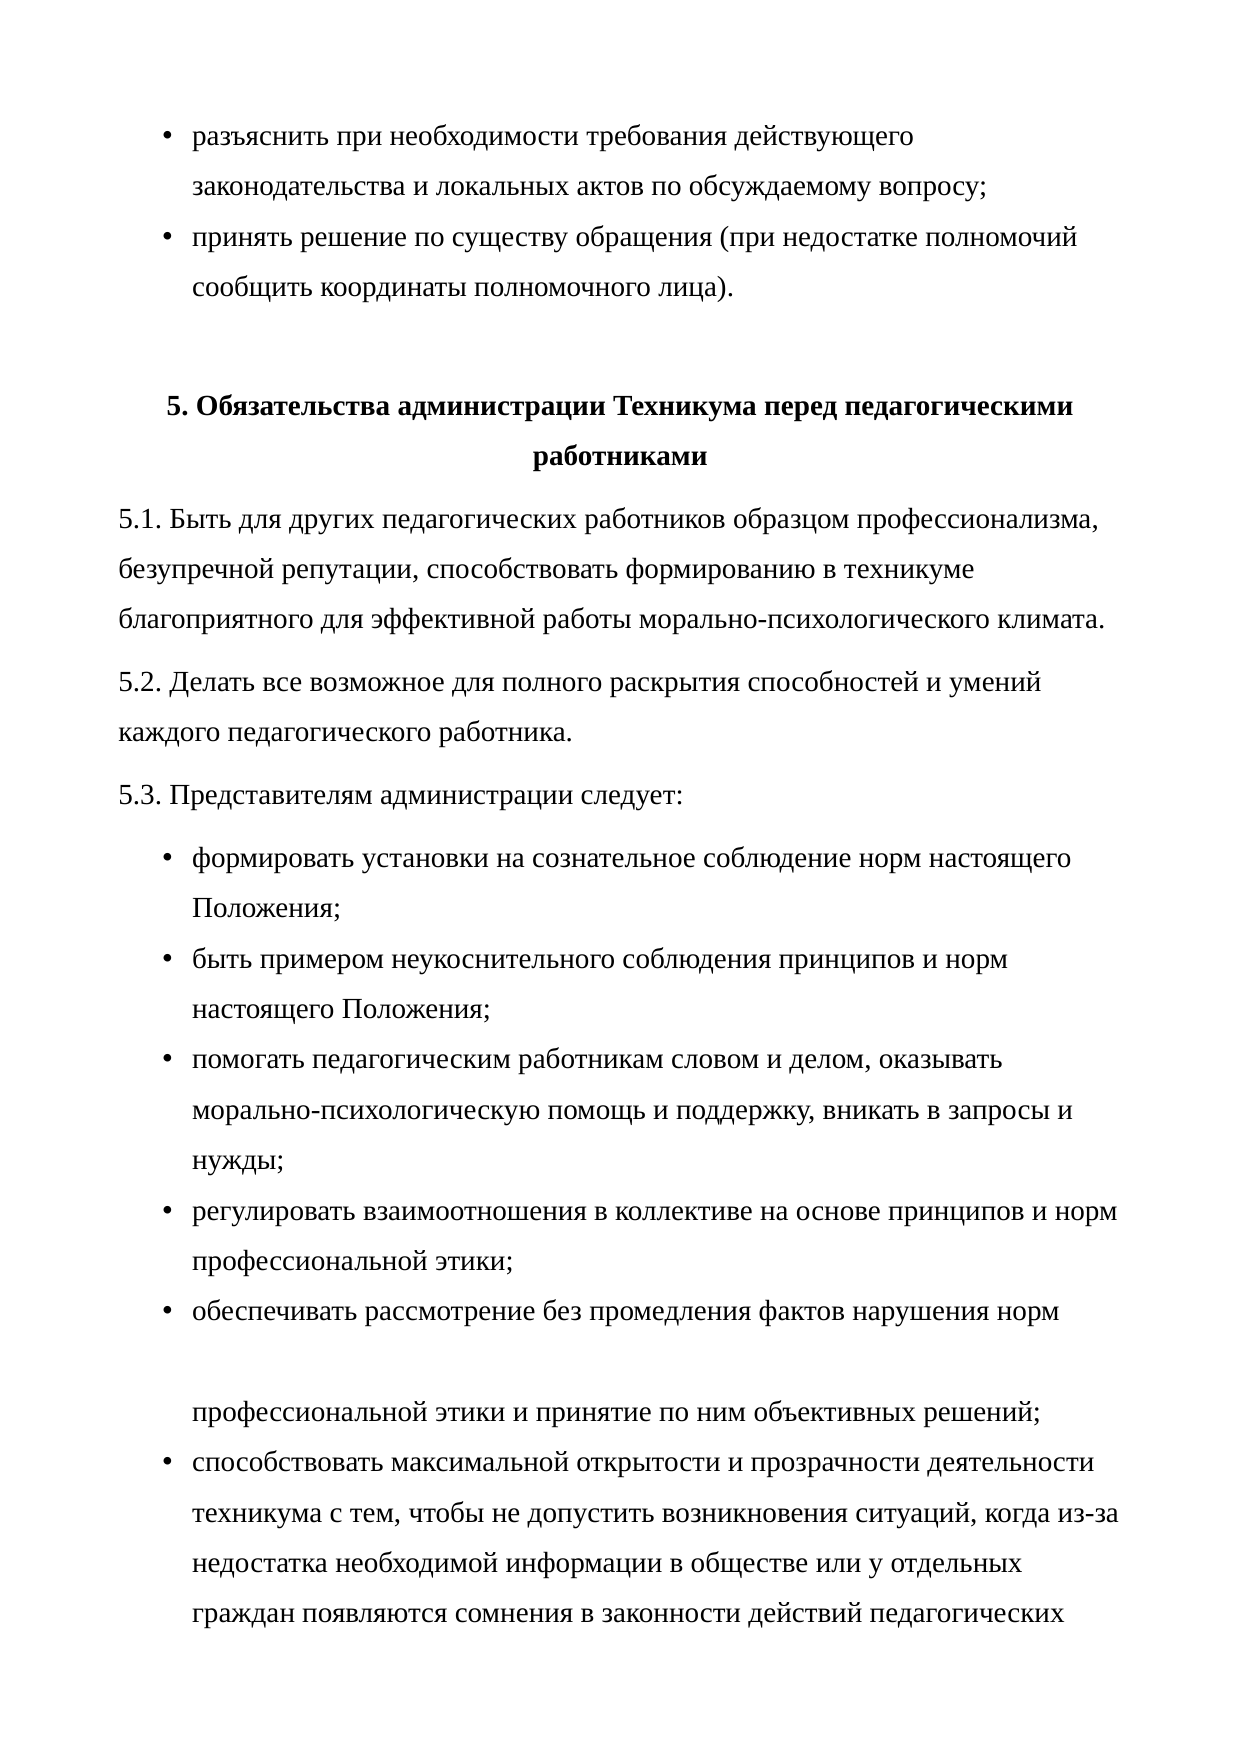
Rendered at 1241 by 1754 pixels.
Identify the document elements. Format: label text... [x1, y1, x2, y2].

text 5.3. Представителям администрации следует: [118, 777, 1122, 811]
text 5.1. Быть для других педагогических работников образцом профессионализма, безупречной репутации, способствовать формированию в техникуме благоприятного для эффективной работы морально-психологического климата. [118, 501, 1122, 635]
list помогать педагогическим работникам словом и делом, оказывать морально-психологическую помощь и поддержку, вникать в запросы и нужды; [162, 1042, 1122, 1176]
list формировать установки на сознательное соблюдение норм настоящего Положения; [162, 840, 1122, 924]
list обеспечивать рассмотрение без промедления фактов нарушения норм [162, 1293, 1122, 1327]
list профессиональной этики и принятие по ним объективных решений; [162, 1394, 1122, 1428]
text 5.2. Делать все возможное для полного раскрытия способностей и умений каждого педагогического работника. [118, 664, 1122, 748]
list быть примером неукоснительного соблюдения принципов и норм настоящего Положения; [162, 941, 1122, 1025]
list принять решение по существу обращения (при недостатке полномочий сообщить координаты полномочного лица). [162, 219, 1122, 303]
list разъяснить при необходимости требования действующего законодательства и локальных актов по обсуждаемому вопросу; [162, 118, 1122, 202]
list регулировать взаимоотношения в коллективе на основе принципов и норм профессиональной этики; [162, 1193, 1122, 1277]
list способствовать максимальной открытости и прозрачности деятельности техникума с тем, чтобы не допустить возникновения ситуаций, когда из-за недостатка необходимой информации в обществе или у отдельных граждан появляются сомнения в законности действий педагогических [162, 1444, 1122, 1629]
text 5. Обязательства администрации Техникума перед педагогическими работниками [118, 388, 1122, 472]
